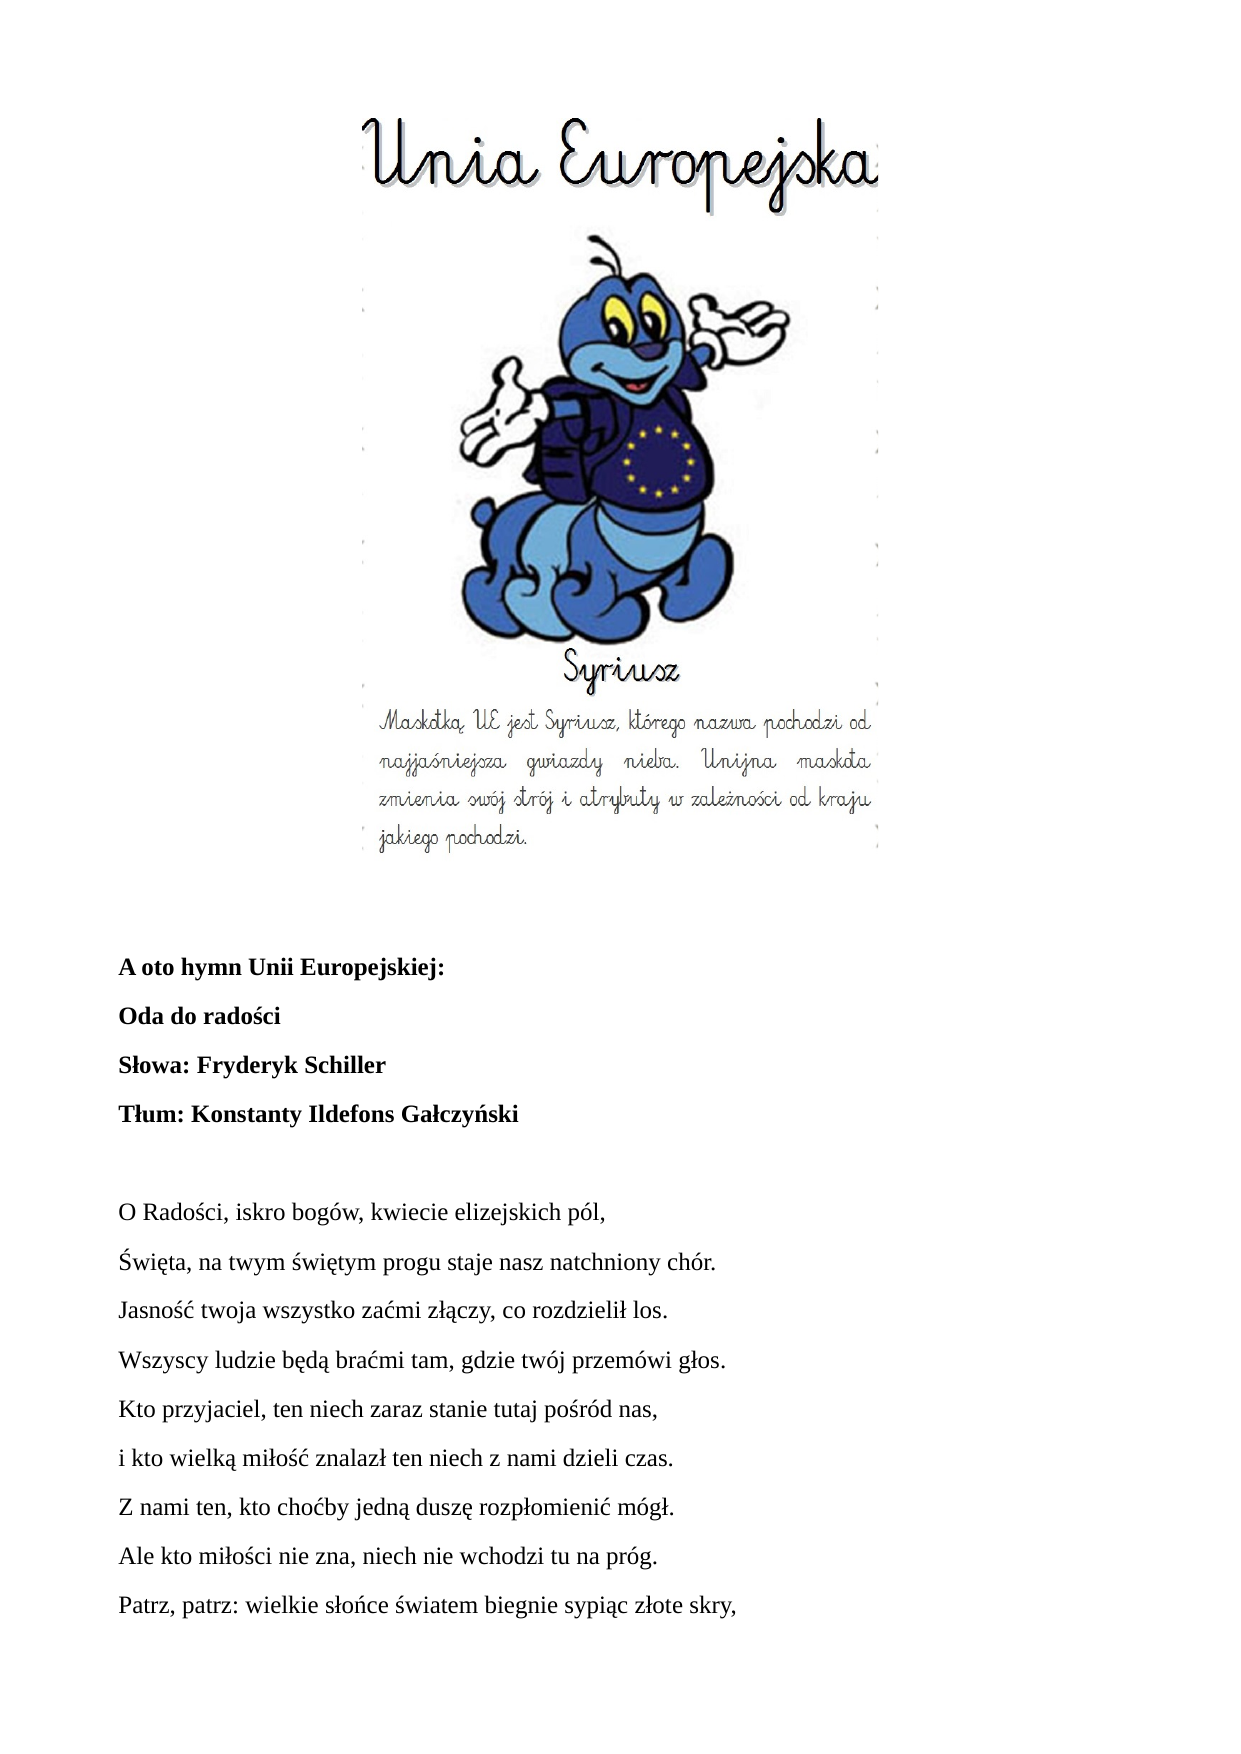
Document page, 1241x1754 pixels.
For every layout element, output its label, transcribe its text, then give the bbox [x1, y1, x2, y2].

text Wszyscy ludzie będą braćmi tam, gdzie twój przemówi głos. [118, 1345, 1122, 1373]
text Słowa: Fryderyk Schiller [118, 1050, 1122, 1079]
text O Radości, iskro bogów, kwiecie elizejskich pól, [118, 1197, 1122, 1226]
text Święta, na twym świętym progu staje nasz natchniony chór. [118, 1247, 1122, 1275]
text Oda do radości [118, 1001, 1122, 1030]
text Ale kto miłości nie zna, niech nie wchodzi tu na próg. [118, 1541, 1122, 1570]
text Kto przyjaciel, ten niech zaraz stanie tutaj pośród nas, [118, 1394, 1122, 1422]
text A oto hymn Unii Europejskiej: [118, 952, 1122, 981]
text i kto wielką miłość znalazł ten niech z nami dzieli czas. [118, 1443, 1122, 1472]
picture [362, 118, 879, 866]
text Jasność twoja wszystko zaćmi złączy, co rozdzielił los. [118, 1296, 1122, 1324]
text Z nami ten, kto choćby jedną duszę rozpłomienić mógł. [118, 1492, 1122, 1521]
text Patrz, patrz: wielkie słońce światem biegnie sypiąc złote skry, [118, 1590, 1122, 1619]
text Tłum: Konstanty Ildefons Gałczyński [118, 1099, 1122, 1128]
